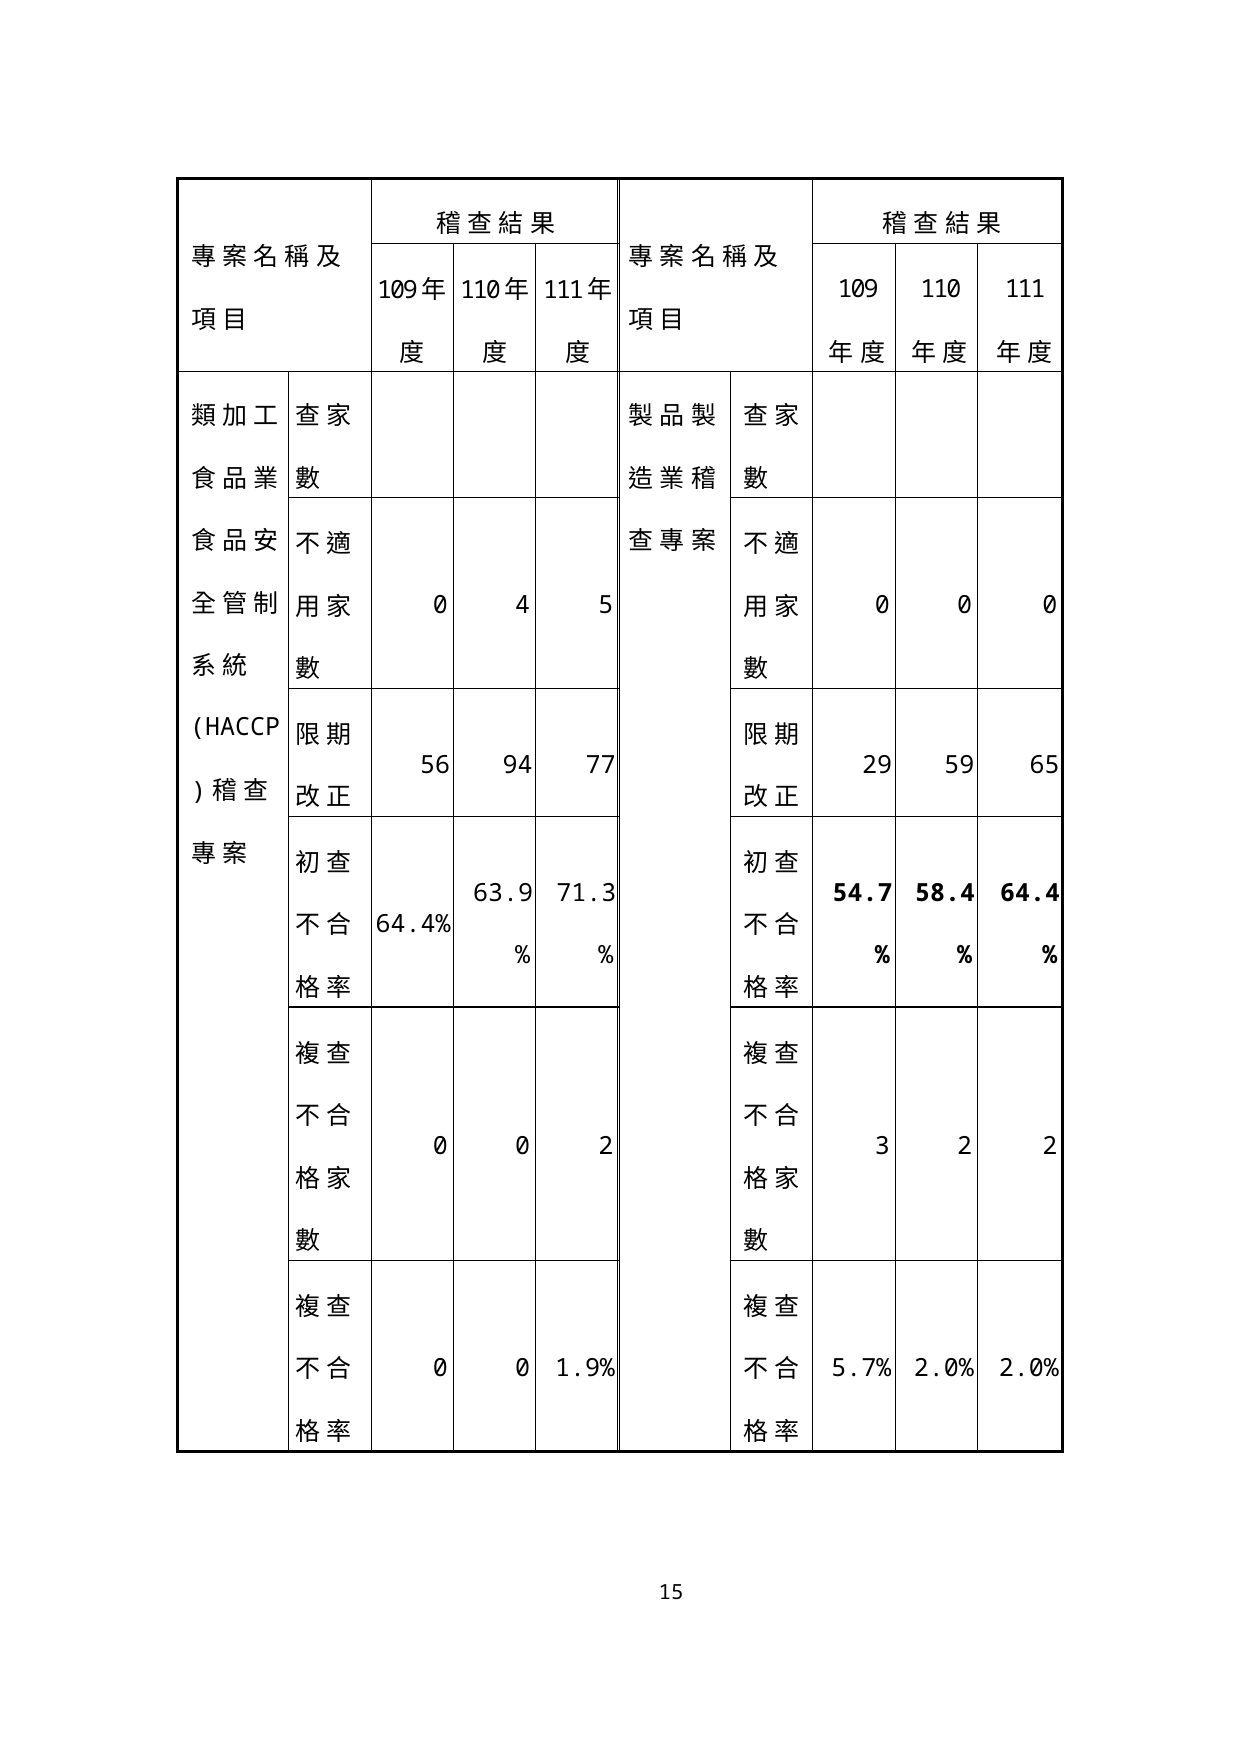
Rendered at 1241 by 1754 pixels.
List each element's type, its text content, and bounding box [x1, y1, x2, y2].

table_cell 2.0% [896, 1261, 977, 1450]
table_cell 2 [536, 1008, 617, 1259]
table_cell 2 [978, 1008, 1061, 1259]
table_cell 94 [454, 689, 535, 816]
table_cell 63.9% [454, 817, 535, 1006]
table_cell 0 [454, 1261, 535, 1450]
table_cell 65 [978, 689, 1061, 816]
table_cell 64.4% [372, 817, 453, 1006]
table_header 專案名稱及項目 [620, 180, 812, 371]
table_cell 54.7% [813, 817, 895, 1006]
table_cell 不適用家數 [289, 498, 371, 688]
table_cell 110年度 [896, 244, 977, 371]
table_header 稽查結果 [372, 180, 617, 243]
table_header 專案名稱及項目 [179, 180, 371, 371]
table_cell 29 [813, 689, 895, 816]
table_cell 64.4% [978, 817, 1061, 1006]
table_cell 77 [536, 689, 617, 816]
table_cell 58.4% [896, 817, 977, 1006]
table_cell 110年度 [454, 244, 535, 371]
table_cell 0 [896, 498, 977, 688]
table_cell [896, 372, 977, 497]
table_cell 71.3% [536, 817, 617, 1006]
table_cell 初查不合格率 [289, 817, 371, 1006]
table_cell 2 [896, 1008, 977, 1259]
table_cell 類加工食品業食品安全管制系統(HACCP)稽查專案 [179, 372, 288, 1450]
table_cell 111年度 [536, 244, 617, 371]
table_cell 複查不合格率 [731, 1261, 812, 1450]
table_cell 複查不合格率 [289, 1261, 371, 1450]
table_cell [536, 372, 617, 497]
table_cell 2.0% [978, 1261, 1061, 1450]
table_cell 0 [978, 498, 1061, 688]
table_cell 不適用家數 [731, 498, 812, 688]
table_cell 初查不合格率 [731, 817, 812, 1006]
table_cell 限期改正 [289, 689, 371, 816]
table_cell 5.7% [813, 1261, 895, 1450]
table_cell 0 [372, 1008, 453, 1259]
table_cell 限期改正 [731, 689, 812, 816]
table_header 稽查結果 [813, 180, 1061, 243]
table_cell 109年度 [813, 244, 895, 371]
table_cell [454, 372, 535, 497]
table_cell [372, 372, 453, 497]
table_cell 3 [813, 1008, 895, 1259]
table_cell 4 [454, 498, 535, 688]
table_cell 查家數 [731, 372, 812, 497]
table_cell 56 [372, 689, 453, 816]
table_cell [813, 372, 895, 497]
table_cell 0 [454, 1008, 535, 1259]
table_cell 製品製造業稽查專案 [620, 372, 730, 1450]
table_cell 109年度 [372, 244, 453, 371]
table_cell 1.9% [536, 1261, 617, 1450]
table_cell [978, 372, 1061, 497]
table_cell 111年度 [978, 244, 1061, 371]
table_cell 0 [813, 498, 895, 688]
table_cell 查家數 [289, 372, 371, 497]
table_cell 0 [372, 498, 453, 688]
table_cell 59 [896, 689, 977, 816]
table_cell 複查不合格家數 [289, 1008, 371, 1259]
table_cell 0 [372, 1261, 453, 1450]
table_cell 複查不合格家數 [731, 1008, 812, 1259]
table_cell 5 [536, 498, 617, 688]
